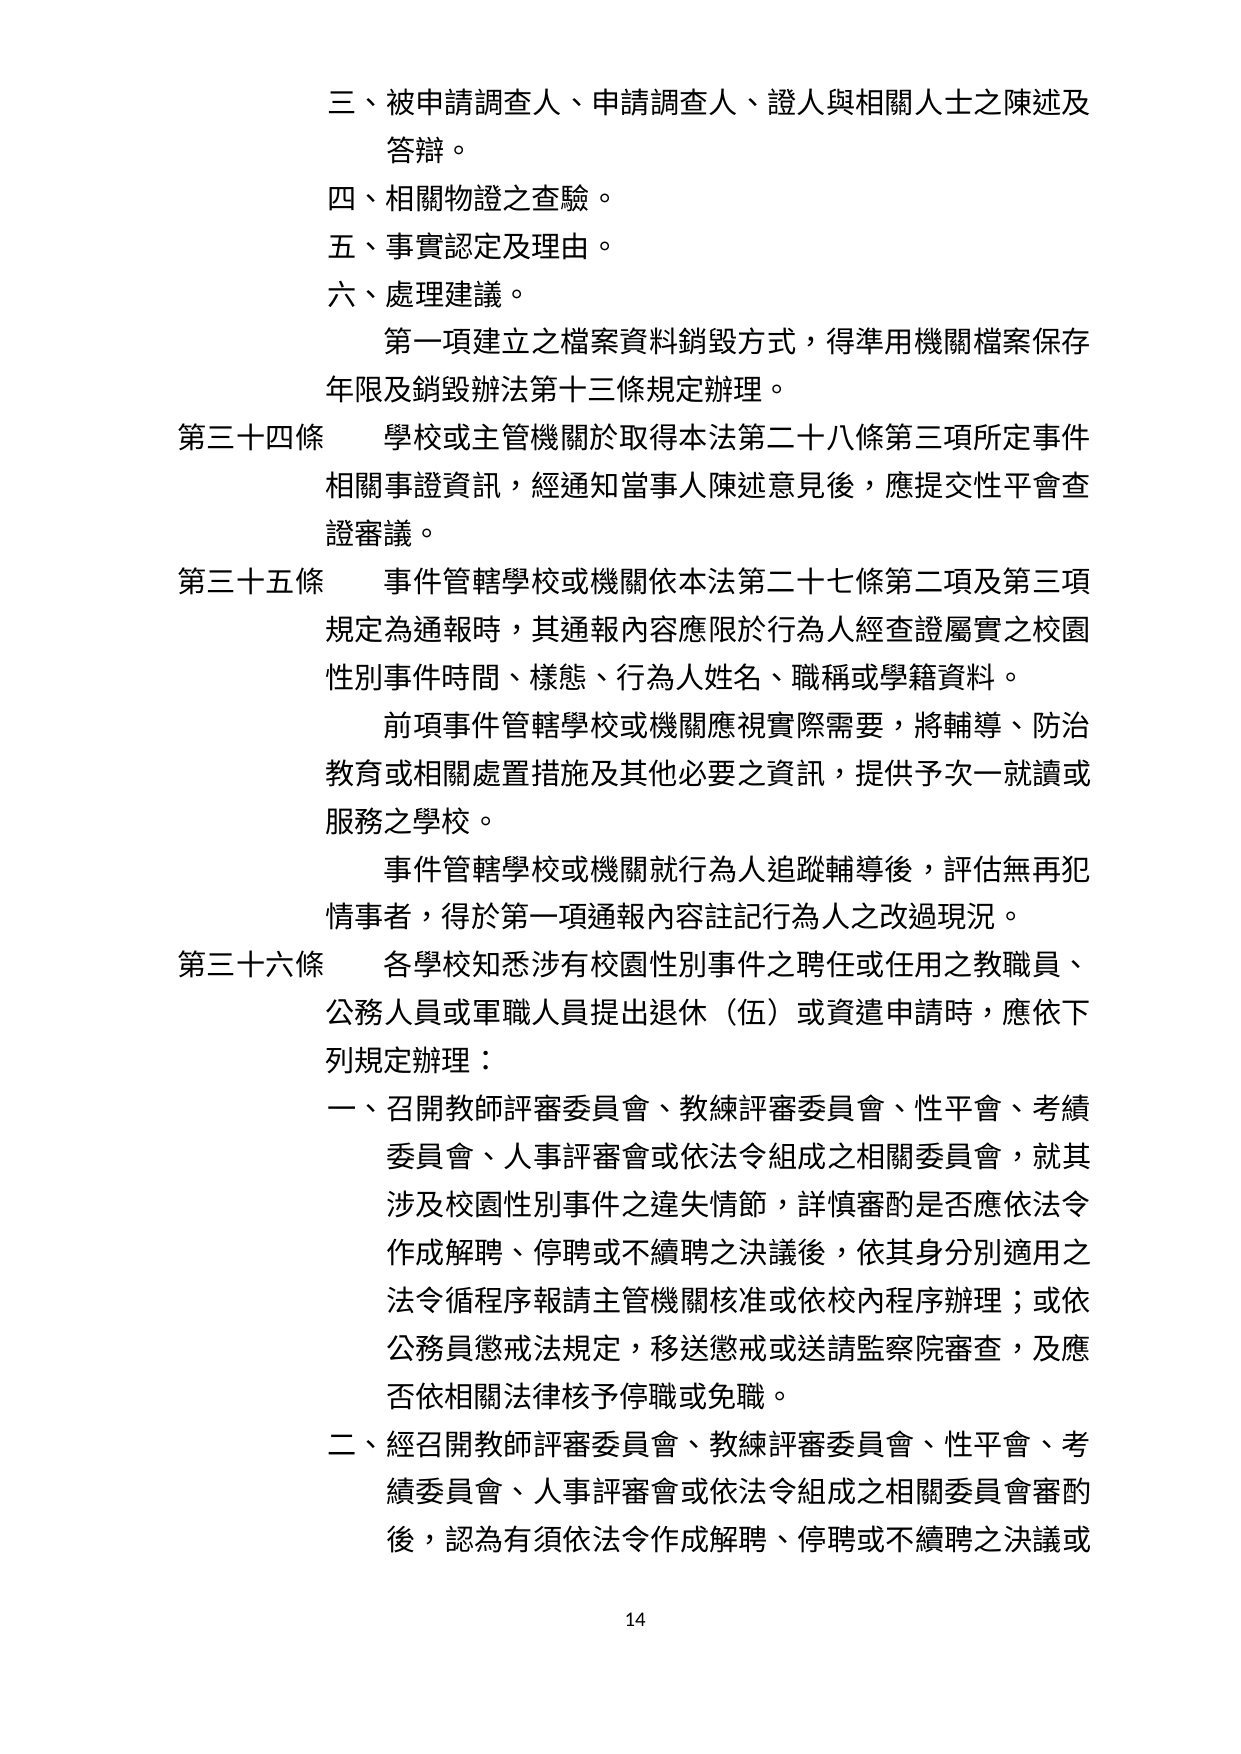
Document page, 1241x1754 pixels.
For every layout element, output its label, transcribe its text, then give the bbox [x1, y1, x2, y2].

text 第三十四條 學校或主管機關於取得本法第二十八條第三項所定事件相關事證資訊，經通知當事人陳述意見後，應提交性平會查證審議。 [177, 410, 1092, 554]
text 六、處理建議。 [327, 267, 1092, 314]
text 第一項建立之檔案資料銷毀方式，得準用機關檔案保存年限及銷毀辦法第十三條規定辦理。 [177, 314, 1092, 410]
text 事件管轄學校或機關就行為人追蹤輔導後，評估無再犯情事者，得於第一項通報內容註記行為人之改過現況。 [177, 842, 1092, 937]
text 一、召開教師評審委員會、教練評審委員會、性平會、考績委員會、人事評審會或依法令組成之相關委員會，就其涉及校園性別事件之違失情節，詳慎審酌是否應依法令作成解聘、停聘或不續聘之決議後，依其身分別適用之法令循程序報請主管機關核准或依校內程序辦理；或依公務員懲戒法規定，移送懲戒或送請監察院審查，及應否依相關法律核予停職或免職。 [327, 1081, 1092, 1417]
text 四、相關物證之查驗。 [327, 171, 1092, 219]
text 二、經召開教師評審委員會、教練評審委員會、性平會、考績委員會、人事評審會或依法令組成之相關委員會審酌後，認為有須依法令作成解聘、停聘或不續聘之決議或 [327, 1417, 1092, 1560]
text 三、被申請調查人、申請調查人、證人與相關人士之陳述及答辯。 [327, 75, 1092, 171]
text 前項事件管轄學校或機關應視實際需要，將輔導、防治教育或相關處置措施及其他必要之資訊，提供予次一就讀或服務之學校。 [177, 698, 1092, 842]
text 五、事實認定及理由。 [327, 219, 1092, 267]
text 第三十五條 事件管轄學校或機關依本法第二十七條第二項及第三項規定為通報時，其通報內容應限於行為人經查證屬實之校園性別事件時間、樣態、行為人姓名、職稱或學籍資料。 [177, 554, 1092, 698]
text 第三十六條 各學校知悉涉有校園性別事件之聘任或任用之教職員、公務人員或軍職人員提出退休（伍）或資遣申請時，應依下列規定辦理： [177, 937, 1092, 1081]
